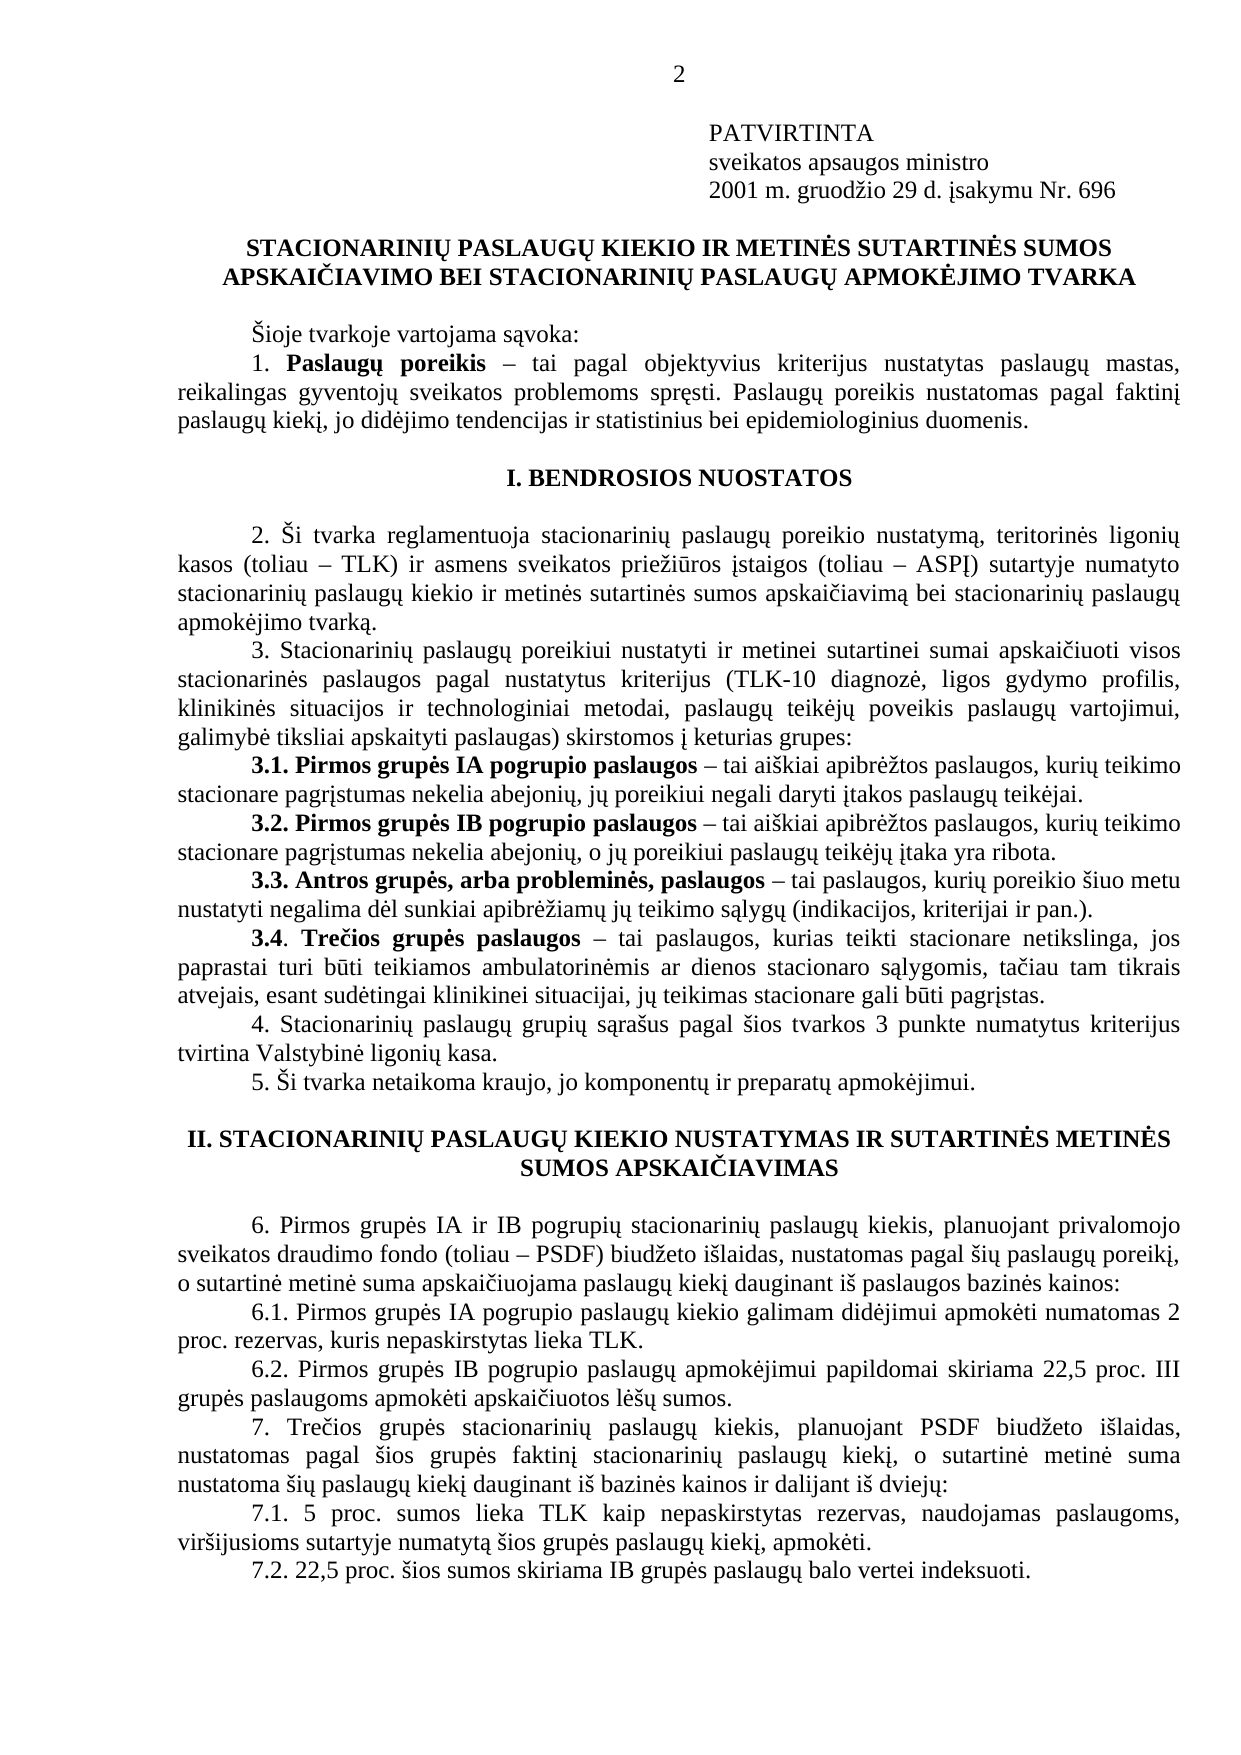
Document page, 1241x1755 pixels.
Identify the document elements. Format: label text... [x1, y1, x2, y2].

text 3.1. Pirmos grupės IA pogrupio paslaugos – tai aiškiai apibrėžtos paslaugos, kurių teikimo stacionare pagrįstumas nekelia abejonių, jų poreikiui negali daryti įtakos paslaugų teikėjai. [177, 751, 1181, 808]
text I. BENDROSIOS NUOSTATOS [177, 463, 1181, 492]
text PATVIRTINTA [177, 118, 1181, 147]
text 2001 m. gruodžio 29 d. įsakymu Nr. 696 [177, 176, 1181, 204]
text 4. Stacionarinių paslaugų grupių sąrašus pagal šios tvarkos 3 punkte numatytus kriterijus tvirtina Valstybinė ligonių kasa. [177, 1009, 1181, 1067]
text 6. Pirmos grupės IA ir IB pogrupių stacionarinių paslaugų kiekis, planuojant privalomojo sveikatos draudimo fondo (toliau – PSDF) biudžeto išlaidas, nustatomas pagal šių paslaugų poreikį, o sutartinė metinė suma apskaičiuojama paslaugų kiekį dauginant iš paslaugos bazinės kainos: [177, 1211, 1181, 1297]
text 2. Ši tvarka reglamentuoja stacionarinių paslaugų poreikio nustatymą, teritorinės ligonių kasos (toliau – TLK) ir asmens sveikatos priežiūros įstaigos (toliau – ASPĮ) sutartyje numatyto stacionarinių paslaugų kiekio ir metinės sutartinės sumos apskaičiavimą bei stacionarinių paslaugų apmokėjimo tvarką. [177, 521, 1181, 636]
text 7.2. 22,5 proc. šios sumos skiriama IB grupės paslaugų balo vertei indeksuoti. [177, 1556, 1181, 1584]
text 3.2. Pirmos grupės IB pogrupio paslaugos – tai aiškiai apibrėžtos paslaugos, kurių teikimo stacionare pagrįstumas nekelia abejonių, o jų poreikiui paslaugų teikėjų įtaka yra ribota. [177, 808, 1181, 866]
text 7. Trečios grupės stacionarinių paslaugų kiekis, planuojant PSDF biudžeto išlaidas, nustatomas pagal šios grupės faktinį stacionarinių paslaugų kiekį, o sutartinė metinė suma nustatoma šių paslaugų kiekį dauginant iš bazinės kainos ir dalijant iš dviejų: [177, 1412, 1181, 1498]
text II. STACIONARINIŲ PASLAUGŲ KIEKIO NUSTATYMAS IR SUTARTINĖS METINĖS SUMOS APSKAIČIAVIMAS [177, 1124, 1181, 1182]
text sveikatos apsaugos ministro [177, 147, 1181, 176]
text 6.2. Pirmos grupės IB pogrupio paslaugų apmokėjimui papildomai skiriama 22,5 proc. III grupės paslaugoms apmokėti apskaičiuotos lėšų sumos. [177, 1354, 1181, 1412]
text 6.1. Pirmos grupės IA pogrupio paslaugų kiekio galimam didėjimui apmokėti numatomas 2 proc. rezervas, kuris nepaskirstytas lieka TLK. [177, 1297, 1181, 1354]
text 3. Stacionarinių paslaugų poreikiui nustatyti ir metinei sutartinei sumai apskaičiuoti visos stacionarinės paslaugos pagal nustatytus kriterijus (TLK-10 diagnozė, ligos gydymo profilis, klinikinės situacijos ir technologiniai metodai, paslaugų teikėjų poveikis paslaugų vartojimui, galimybė tiksliai apskaityti paslaugas) skirstomos į keturias grupes: [177, 636, 1181, 751]
text 1. Paslaugų poreikis – tai pagal objektyvius kriterijus nustatytas paslaugų mastas, reikalingas gyventojų sveikatos problemoms spręsti. Paslaugų poreikis nustatomas pagal faktinį paslaugų kiekį, jo didėjimo tendencijas ir statistinius bei epidemiologinius duomenis. [177, 348, 1181, 434]
text 3.4. Trečios grupės paslaugos – tai paslaugos, kurias teikti stacionare netikslinga, jos paprastai turi būti teikiamos ambulatorinėmis ar dienos stacionaro sąlygomis, tačiau tam tikrais atvejais, esant sudėtingai klinikinei situacijai, jų teikimas stacionare gali būti pagrįstas. [177, 923, 1181, 1009]
text Šioje tvarkoje vartojama sąvoka: [177, 319, 1181, 348]
text 5. Ši tvarka netaikoma kraujo, jo komponentų ir preparatų apmokėjimui. [177, 1067, 1181, 1096]
text 7.1. 5 proc. sumos lieka TLK kaip nepaskirstytas rezervas, naudojamas paslaugoms, viršijusioms sutartyje numatytą šios grupės paslaugų kiekį, apmokėti. [177, 1498, 1181, 1556]
text 3.3. Antros grupės, arba probleminės, paslaugos – tai paslaugos, kurių poreikio šiuo metu nustatyti negalima dėl sunkiai apibrėžiamų jų teikimo sąlygų (indikacijos, kriterijai ir pan.). [177, 866, 1181, 923]
text Stacionarinių paslaugų KIEKIO IR METINĖS SUTARTINĖS SUMOS APSKAIČIAVIMO BEI STACIONARINIŲ PASLAUGŲ APMOKĖJIMO TVARKA [177, 233, 1181, 291]
